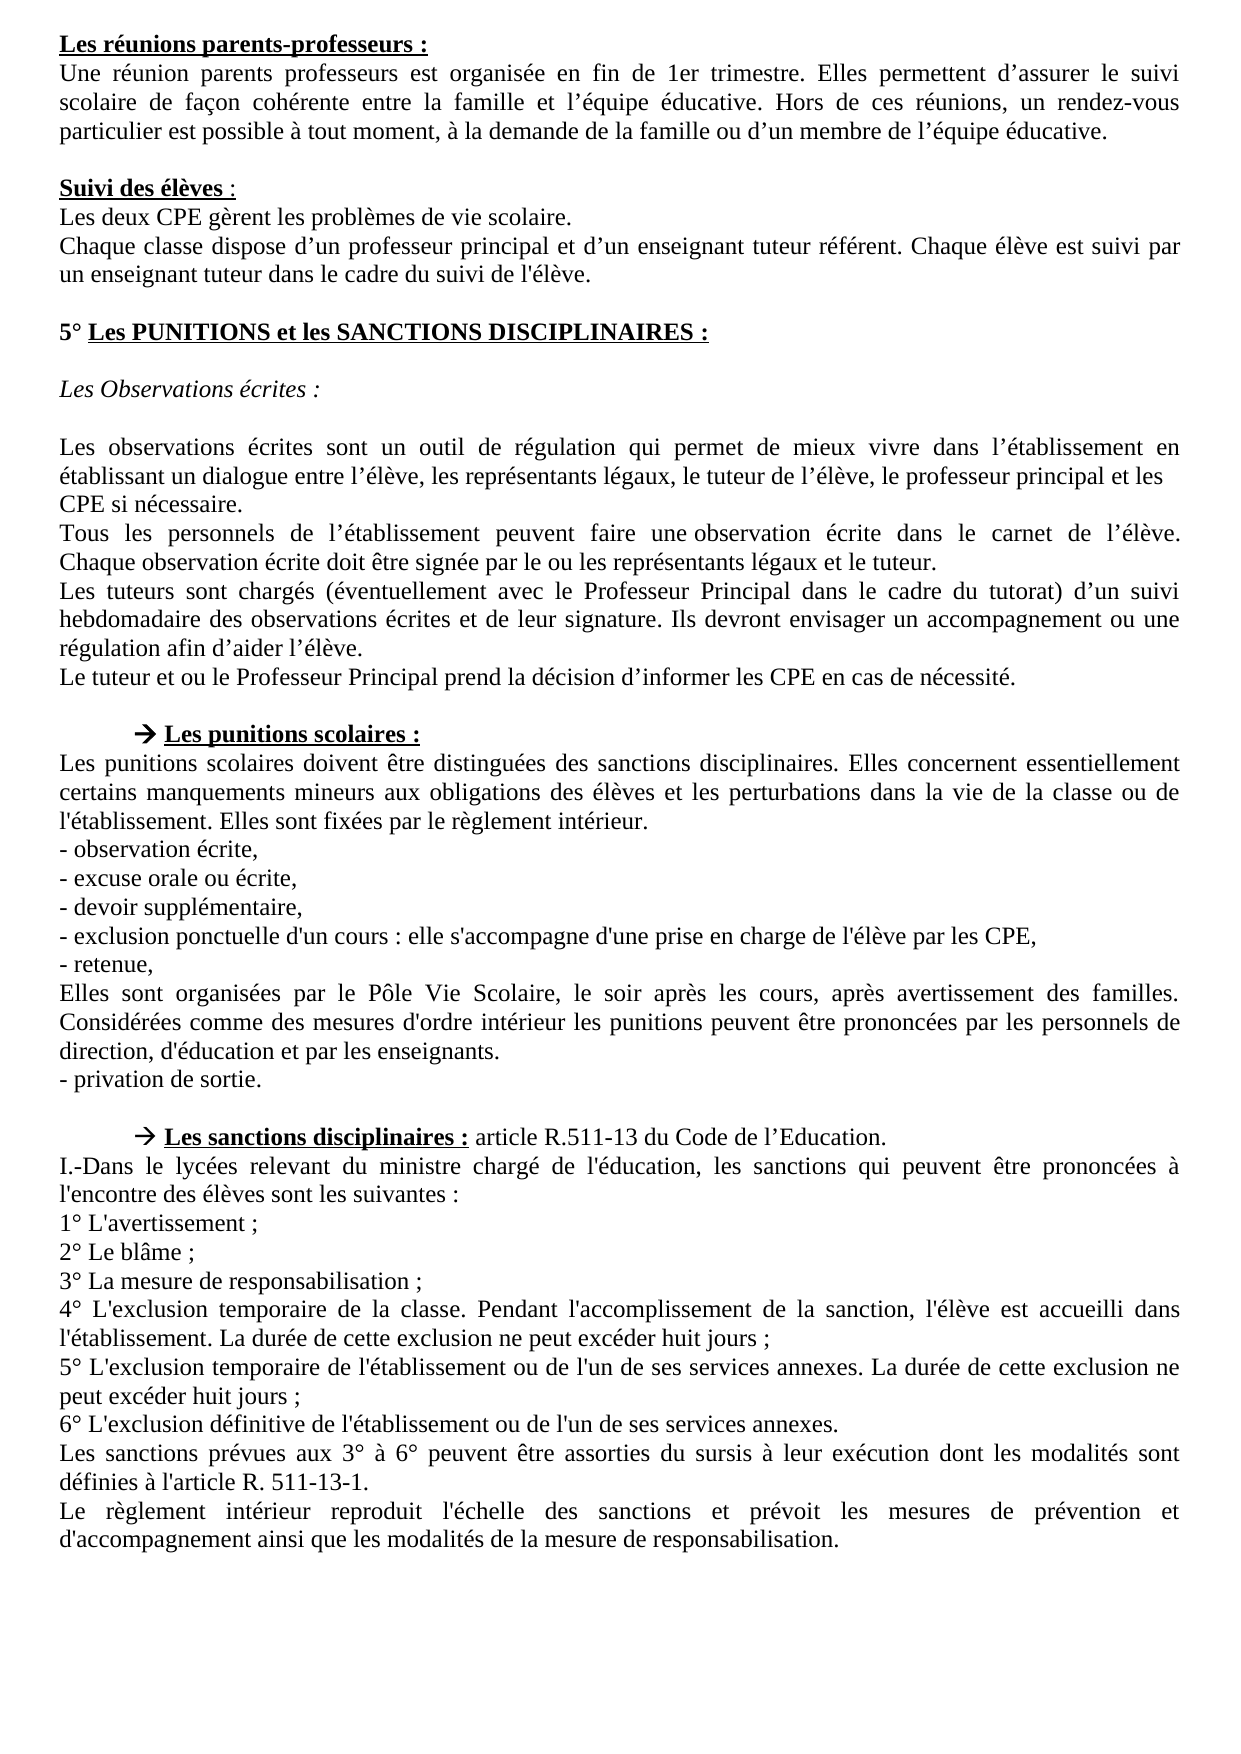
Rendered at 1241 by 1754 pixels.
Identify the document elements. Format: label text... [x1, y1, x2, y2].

text CPE si nécessaire. [59, 489, 1181, 518]
text Les tuteurs sont chargés (éventuellement avec le Professeur Principal dans le cadre du tutorat) d’un suivi hebdomadaire des observations écrites et de leur signature. Ils devront envisager un accompagnement ou une régulation afin d’aider l’élève. [59, 576, 1181, 662]
text Le tuteur et ou le Professeur Principal prend la décision d’informer les CPE en cas de nécessité. [59, 662, 1181, 691]
text I.-Dans le lycées relevant du ministre chargé de l'éducation, les sanctions qui peuvent être prononcées à l'encontre des élèves sont les suivantes : [59, 1151, 1181, 1208]
text Les Observations écrites : [59, 346, 1181, 403]
text - retenue, [59, 949, 1181, 978]
text - exclusion ponctuelle d'un cours : elle s'accompagne d'une prise en charge de l'élève par les CPE, [59, 921, 1181, 949]
text Une réunion parents professeurs est organisée en fin de 1er trimestre. Elles permettent d’assurer le suivi scolaire de façon cohérente entre la famille et l’équipe éducative. Hors de ces réunions, un rendez-vous particulier est possible à tout moment, à la demande de la famille ou d’un membre de l’équipe éducative. [59, 58, 1181, 144]
text  Les punitions scolaires : [133, 719, 1181, 748]
text 3° La mesure de responsabilisation ; [59, 1266, 1181, 1294]
text Elles sont organisées par le Pôle Vie Scolaire, le soir après les cours, après avertissement des familles. Considérées comme des mesures d'ordre intérieur les punitions peuvent être prononcées par les personnels de direction, d'éducation et par les enseignants. [59, 978, 1181, 1064]
text Suivi des élèves : Les deux CPE gèrent les problèmes de vie scolaire. [59, 173, 1181, 231]
text Les observations écrites sont un outil de régulation qui permet de mieux vivre dans l’établissement en établissant un dialogue entre l’élève, les représentants légaux, le tuteur de l’élève, le professeur principal et les [59, 403, 1181, 489]
text  Les sanctions disciplinaires : article R.511-13 du Code de l’Education. [133, 1122, 1181, 1151]
text Chaque classe dispose d’un professeur principal et d’un enseignant tuteur référent. Chaque élève est suivi par un enseignant tuteur dans le cadre du suivi de l'élève. [59, 231, 1181, 288]
text Le règlement intérieur reproduit l'échelle des sanctions et prévoit les mesures de prévention et d'accompagnement ainsi que les modalités de la mesure de responsabilisation. [59, 1496, 1181, 1553]
text Tous les personnels de l’établissement peuvent faire une observation écrite dans le carnet de l’élève. Chaque observation écrite doit être signée par le ou les représentants légaux et le tuteur. [59, 518, 1181, 576]
text 2° Le blâme ; [59, 1237, 1181, 1266]
text 6° L'exclusion définitive de l'établissement ou de l'un de ses services annexes. [59, 1409, 1181, 1438]
text 1° L'avertissement ; [59, 1208, 1181, 1237]
text Les sanctions prévues aux 3° à 6° peuvent être assorties du sursis à leur exécution dont les modalités sont définies à l'article R. 511-13-1. [59, 1438, 1181, 1496]
text 5° L'exclusion temporaire de l'établissement ou de l'un de ses services annexes. La durée de cette exclusion ne peut excéder huit jours ; [59, 1352, 1181, 1409]
text - observation écrite, [59, 834, 1181, 863]
text Les réunions parents-professeurs : [59, 29, 1181, 58]
text - excuse orale ou écrite, [59, 863, 1181, 892]
text - privation de sortie. [59, 1064, 1181, 1093]
text 4° L'exclusion temporaire de la classe. Pendant l'accomplissement de la sanction, l'élève est accueilli dans l'établissement. La durée de cette exclusion ne peut excéder huit jours ; [59, 1294, 1181, 1352]
text 5° Les PUNITIONS et les SANCTIONS DISCIPLINAIRES : [59, 317, 1181, 346]
text Les punitions scolaires doivent être distinguées des sanctions disciplinaires. Elles concernent essentiellement certains manquements mineurs aux obligations des élèves et les perturbations dans la vie de la classe ou de l'établissement. Elles sont fixées par le règlement intérieur. [59, 748, 1181, 834]
text - devoir supplémentaire, [59, 892, 1181, 921]
